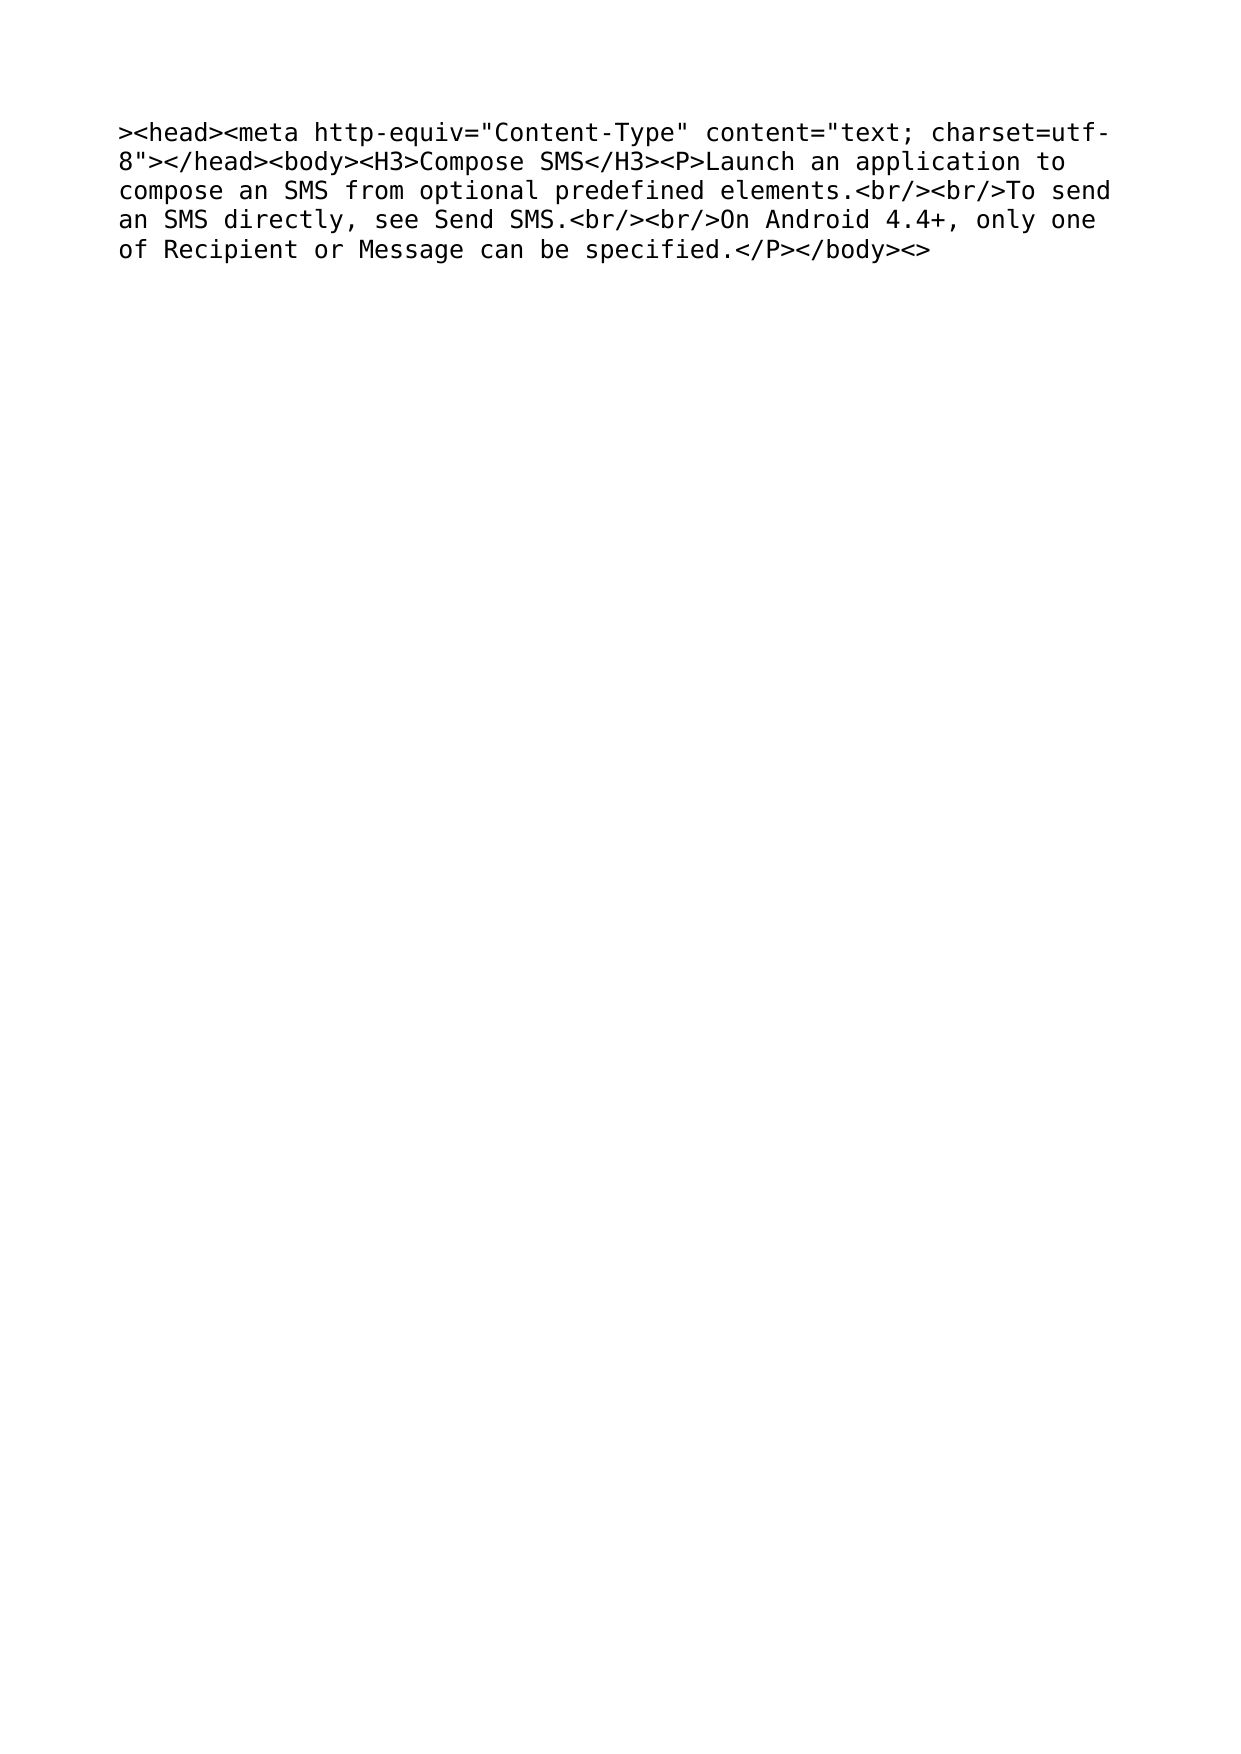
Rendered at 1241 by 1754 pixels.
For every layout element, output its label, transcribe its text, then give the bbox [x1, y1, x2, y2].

text ><head><meta http-equiv="Content-Type" content="text; charset=utf-8"></head><body><H3>Compose SMS</H3><P>Launch an application to compose an SMS from optional predefined elements.<br/><br/>To send an SMS directly, see Send SMS.<br/><br/>On Android 4.4+, only one of Recipient or Message can be specified.</P></body><> [118, 118, 1122, 264]
